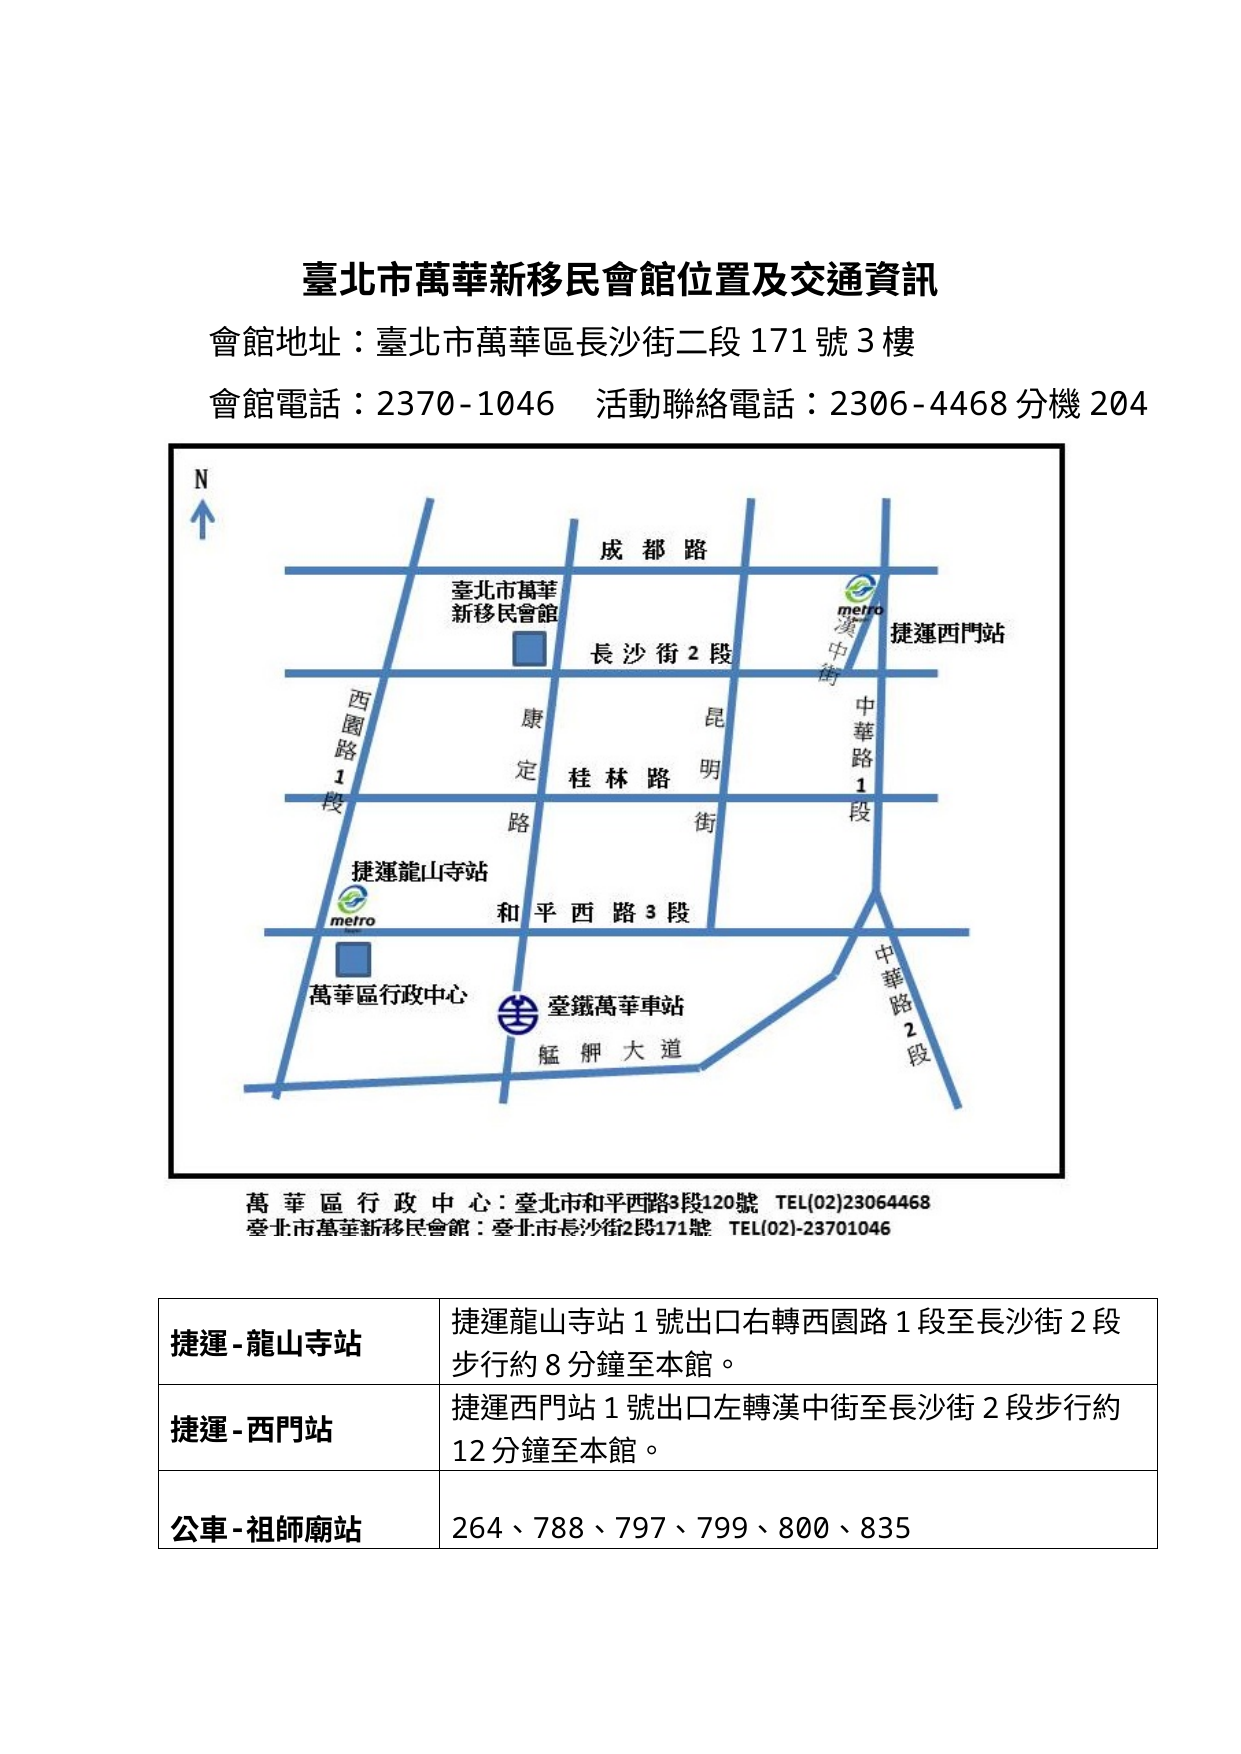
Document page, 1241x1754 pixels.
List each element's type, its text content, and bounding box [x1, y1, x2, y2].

table_cell 捷運-西門站 [159, 1385, 439, 1470]
table_header 捷運-龍山寺站 [159, 1299, 439, 1384]
table_cell 公車-祖師廟站 [159, 1471, 439, 1548]
table_header 捷運龍山寺站1號出口右轉西園路1段至長沙街2段步行約8分鐘至本館。 [440, 1299, 1157, 1384]
text 會館地址：臺北市萬華區長沙街二段171號3樓 [89, 298, 1152, 361]
text 會館電話：2370-1046 活動聯絡電話：2306-4468分機204 [89, 361, 1152, 423]
text 臺北市萬華新移民會館位置及交通資訊 [89, 236, 1152, 298]
table_cell 捷運西門站1號出口左轉漢中街至長沙街2段步行約12分鐘至本館。 [440, 1385, 1157, 1470]
table_cell 264、788、797、799、800、835 [440, 1471, 1157, 1548]
